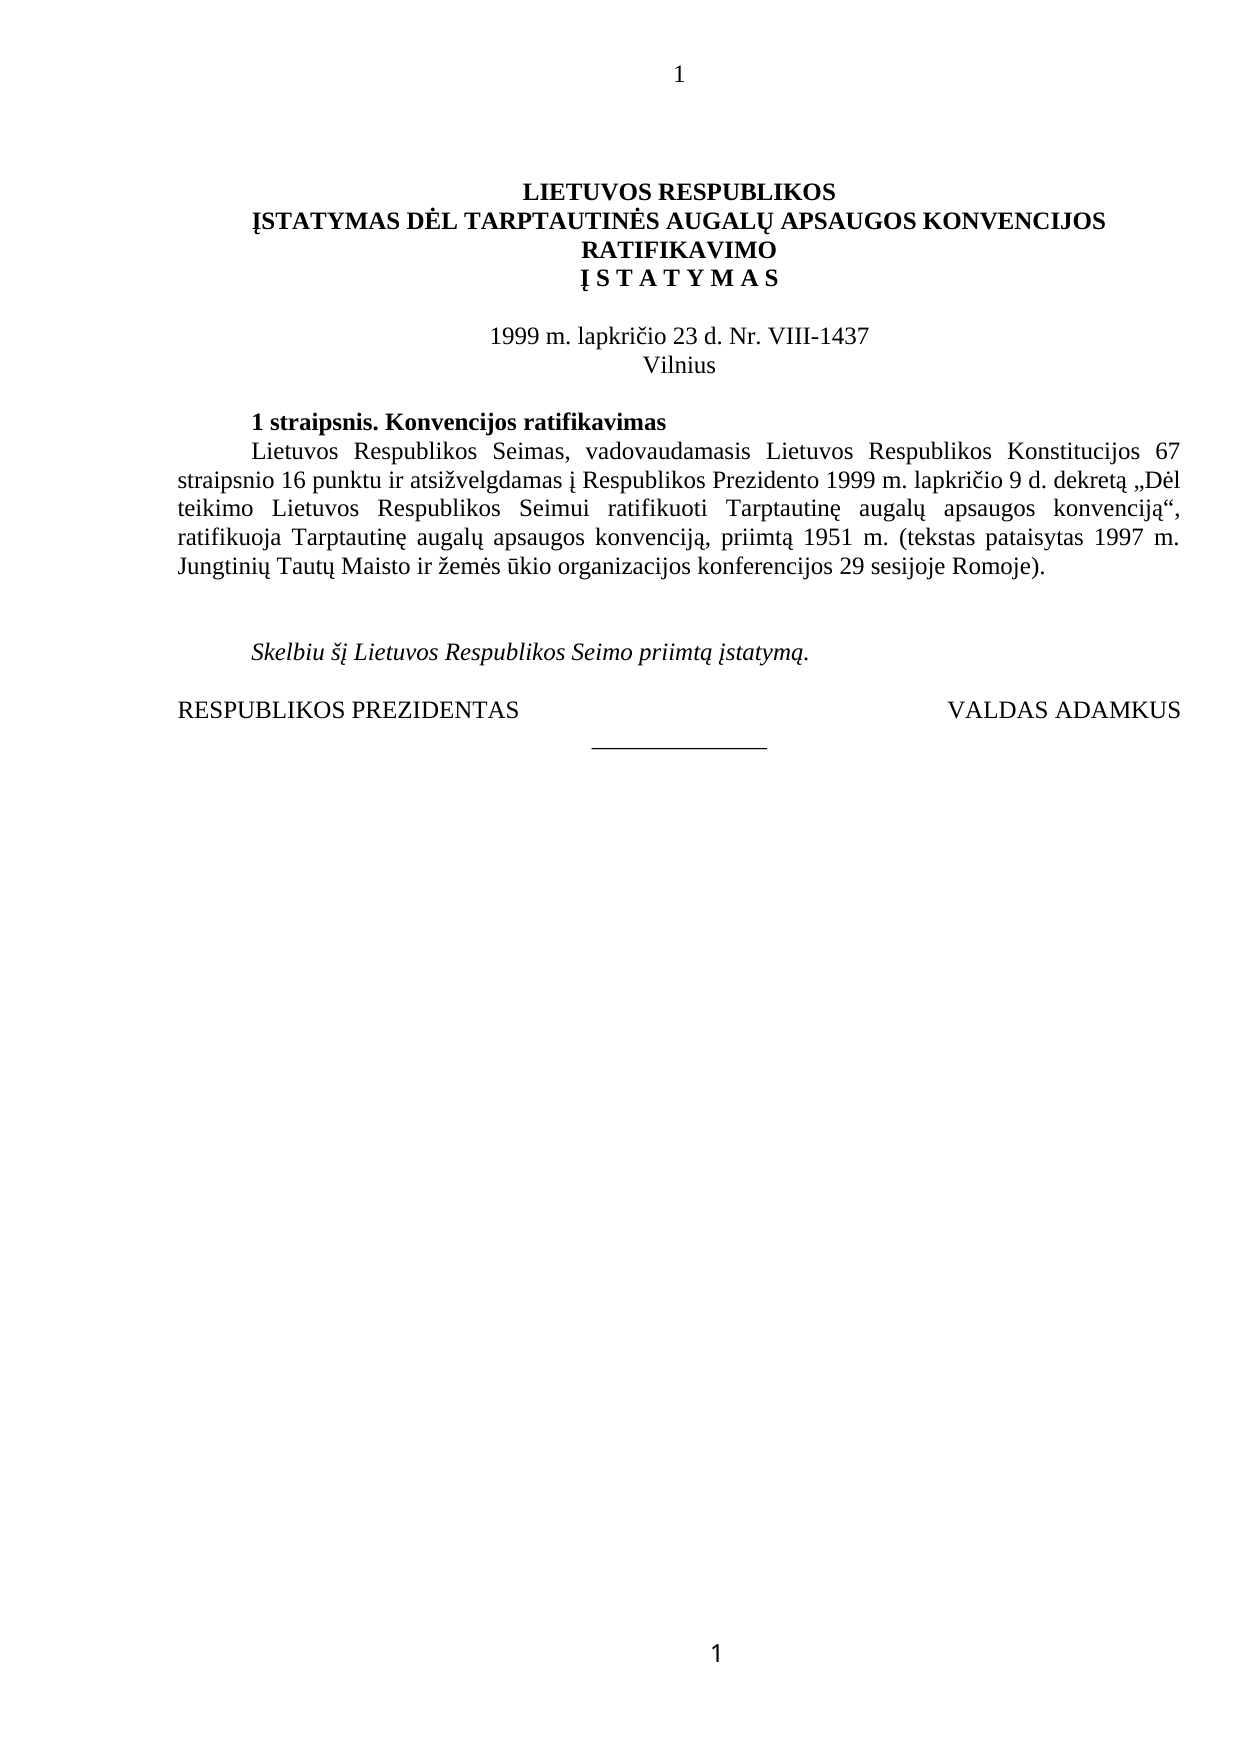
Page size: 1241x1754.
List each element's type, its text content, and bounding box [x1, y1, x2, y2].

text 1 straipsnis. Konvencijos ratifikavimas [177, 407, 1181, 436]
text Vilnius [177, 350, 1181, 378]
text Į S T A T Y M A S [177, 263, 1181, 292]
text RESPUBLIKOS PREZIDENTAS VALDAS ADAMKUS [177, 695, 1181, 723]
text Skelbiu šį Lietuvos Respublikos Seimo priimtą įstatymą. [177, 637, 1181, 666]
text ______________ [177, 723, 1181, 752]
text ĮSTATYMAS DĖL TARPTAUTINĖS AUGALŲ APSAUGOS KONVENCIJOS RATIFIKAVIMO [177, 206, 1181, 263]
text LIETUVOS RESPUBLIKOS [177, 177, 1181, 206]
text 1999 m. lapkričio 23 d. Nr. VIII-1437 [177, 321, 1181, 350]
text Lietuvos Respublikos Seimas, vadovaudamasis Lietuvos Respublikos Konstitucijos 67 straipsnio 16 punktu ir atsižvelgdamas į Respublikos Prezidento 1999 m. lapkričio 9 d. dekretą „Dėl teikimo Lietuvos Respublikos Seimui ratifikuoti Tarptautinę augalų apsaugos konvenciją“, ratifikuoja Tarptautinę augalų apsaugos konvenciją, priimtą 1951 m. (tekstas pataisytas 1997 m. Jungtinių Tautų Maisto ir žemės ūkio organizacijos konferencijos 29 sesijoje Romoje). [177, 436, 1181, 580]
